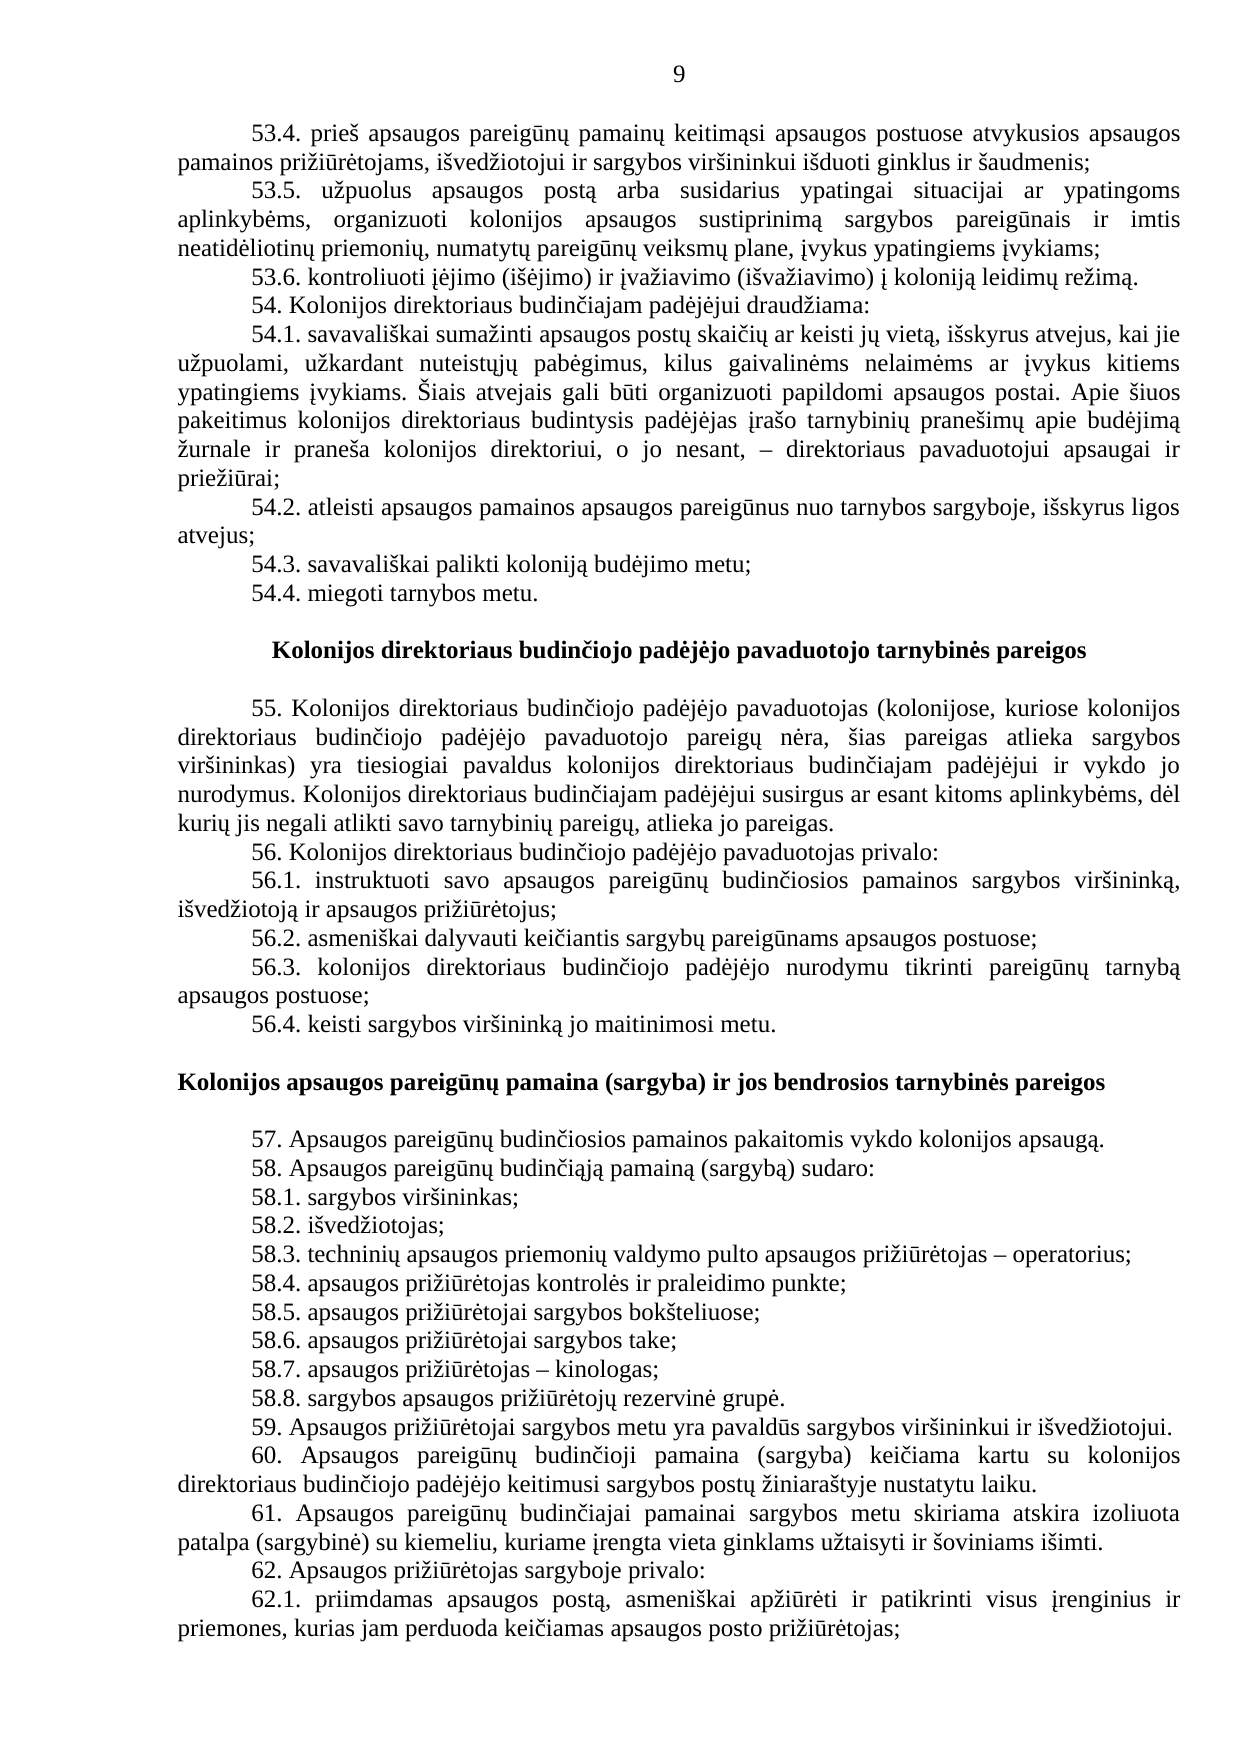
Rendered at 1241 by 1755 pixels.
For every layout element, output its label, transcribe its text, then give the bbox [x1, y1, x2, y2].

text 61. Apsaugos pareigūnų budinčiajai pamainai sargybos metu skiriama atskira izoliuota patalpa (sargybinė) su kiemeliu, kuriame įrengta vieta ginklams užtaisyti ir šoviniams išimti. [177, 1498, 1181, 1556]
text 56.2. asmeniškai dalyvauti keičiantis sargybų pareigūnams apsaugos postuose; [177, 923, 1181, 952]
text Kolonijos direktoriaus budinčiojo padėjėjo pavaduotojo tarnybinės pareigos [177, 636, 1181, 664]
text 56.3. kolonijos direktoriaus budinčiojo padėjėjo nurodymu tikrinti pareigūnų tarnybą apsaugos postuose; [177, 952, 1181, 1009]
text 58.7. apsaugos prižiūrėtojas – kinologas; [177, 1354, 1181, 1383]
text 62. Apsaugos prižiūrėtojas sargyboje privalo: [177, 1556, 1181, 1584]
text 58.4. apsaugos prižiūrėtojas kontrolės ir praleidimo punkte; [177, 1268, 1181, 1297]
text 54.2. atleisti apsaugos pamainos apsaugos pareigūnus nuo tarnybos sargyboje, išskyrus ligos atvejus; [177, 492, 1181, 549]
text 54.4. miegoti tarnybos metu. [177, 578, 1181, 607]
text 57. Apsaugos pareigūnų budinčiosios pamainos pakaitomis vykdo kolonijos apsaugą. [177, 1124, 1181, 1153]
text 54.3. savavališkai palikti koloniją budėjimo metu; [177, 549, 1181, 578]
text 58.6. apsaugos prižiūrėtojai sargybos take; [177, 1326, 1181, 1354]
text 53.5. užpuolus apsaugos postą arba susidarius ypatingai situacijai ar ypatingoms aplinkybėms, organizuoti kolonijos apsaugos sustiprinimą sargybos pareigūnais ir imtis neatidėliotinų priemonių, numatytų pareigūnų veiksmų plane, įvykus ypatingiems įvykiams; [177, 176, 1181, 262]
text 56. Kolonijos direktoriaus budinčiojo padėjėjo pavaduotojas privalo: [177, 837, 1181, 866]
text Kolonijos apsaugos pareigūnų pamaina (sargyba) ir jos bendrosios tarnybinės pareigos [177, 1067, 1181, 1096]
text 54.1. savavališkai sumažinti apsaugos postų skaičių ar keisti jų vietą, išskyrus atvejus, kai jie užpuolami, užkardant nuteistųjų pabėgimus, kilus gaivalinėms nelaimėms ar įvykus kitiems ypatingiems įvykiams. Šiais atvejais gali būti organizuoti papildomi apsaugos postai. Apie šiuos pakeitimus kolonijos direktoriaus budintysis padėjėjas įrašo tarnybinių pranešimų apie budėjimą žurnale ir praneša kolonijos direktoriui, o jo nesant, – direktoriaus pavaduotojui apsaugai ir priežiūrai; [177, 319, 1181, 492]
text 53.4. prieš apsaugos pareigūnų pamainų keitimąsi apsaugos postuose atvykusios apsaugos pamainos prižiūrėtojams, išvedžiotojui ir sargybos viršininkui išduoti ginklus ir šaudmenis; [177, 118, 1181, 176]
text 60. Apsaugos pareigūnų budinčioji pamaina (sargyba) keičiama kartu su kolonijos direktoriaus budinčiojo padėjėjo keitimusi sargybos postų žiniaraštyje nustatytu laiku. [177, 1441, 1181, 1498]
text 56.4. keisti sargybos viršininką jo maitinimosi metu. [177, 1009, 1181, 1038]
text 56.1. instruktuoti savo apsaugos pareigūnų budinčiosios pamainos sargybos viršininką, išvedžiotoją ir apsaugos prižiūrėtojus; [177, 866, 1181, 923]
text 58.1. sargybos viršininkas; [177, 1182, 1181, 1211]
text 54. Kolonijos direktoriaus budinčiajam padėjėjui draudžiama: [177, 291, 1181, 319]
text 53.6. kontroliuoti įėjimo (išėjimo) ir įvažiavimo (išvažiavimo) į koloniją leidimų režimą. [177, 262, 1181, 291]
text 55. Kolonijos direktoriaus budinčiojo padėjėjo pavaduotojas (kolonijose, kuriose kolonijos direktoriaus budinčiojo padėjėjo pavaduotojo pareigų nėra, šias pareigas atlieka sargybos viršininkas) yra tiesiogiai pavaldus kolonijos direktoriaus budinčiajam padėjėjui ir vykdo jo nurodymus. Kolonijos direktoriaus budinčiajam padėjėjui susirgus ar esant kitoms aplinkybėms, dėl kurių jis negali atlikti savo tarnybinių pareigų, atlieka jo pareigas. [177, 693, 1181, 837]
text 58.3. techninių apsaugos priemonių valdymo pulto apsaugos prižiūrėtojas – operatorius; [177, 1239, 1181, 1268]
text 58. Apsaugos pareigūnų budinčiąją pamainą (sargybą) sudaro: [177, 1153, 1181, 1182]
text 58.5. apsaugos prižiūrėtojai sargybos bokšteliuose; [177, 1297, 1181, 1326]
text 58.2. išvedžiotojas; [177, 1211, 1181, 1239]
text 62.1. priimdamas apsaugos postą, asmeniškai apžiūrėti ir patikrinti visus įrenginius ir priemones, kurias jam perduoda keičiamas apsaugos posto prižiūrėtojas; [177, 1584, 1181, 1642]
text 58.8. sargybos apsaugos prižiūrėtojų rezervinė grupė. [177, 1383, 1181, 1412]
text 59. Apsaugos prižiūrėtojai sargybos metu yra pavaldūs sargybos viršininkui ir išvedžiotojui. [177, 1412, 1181, 1441]
